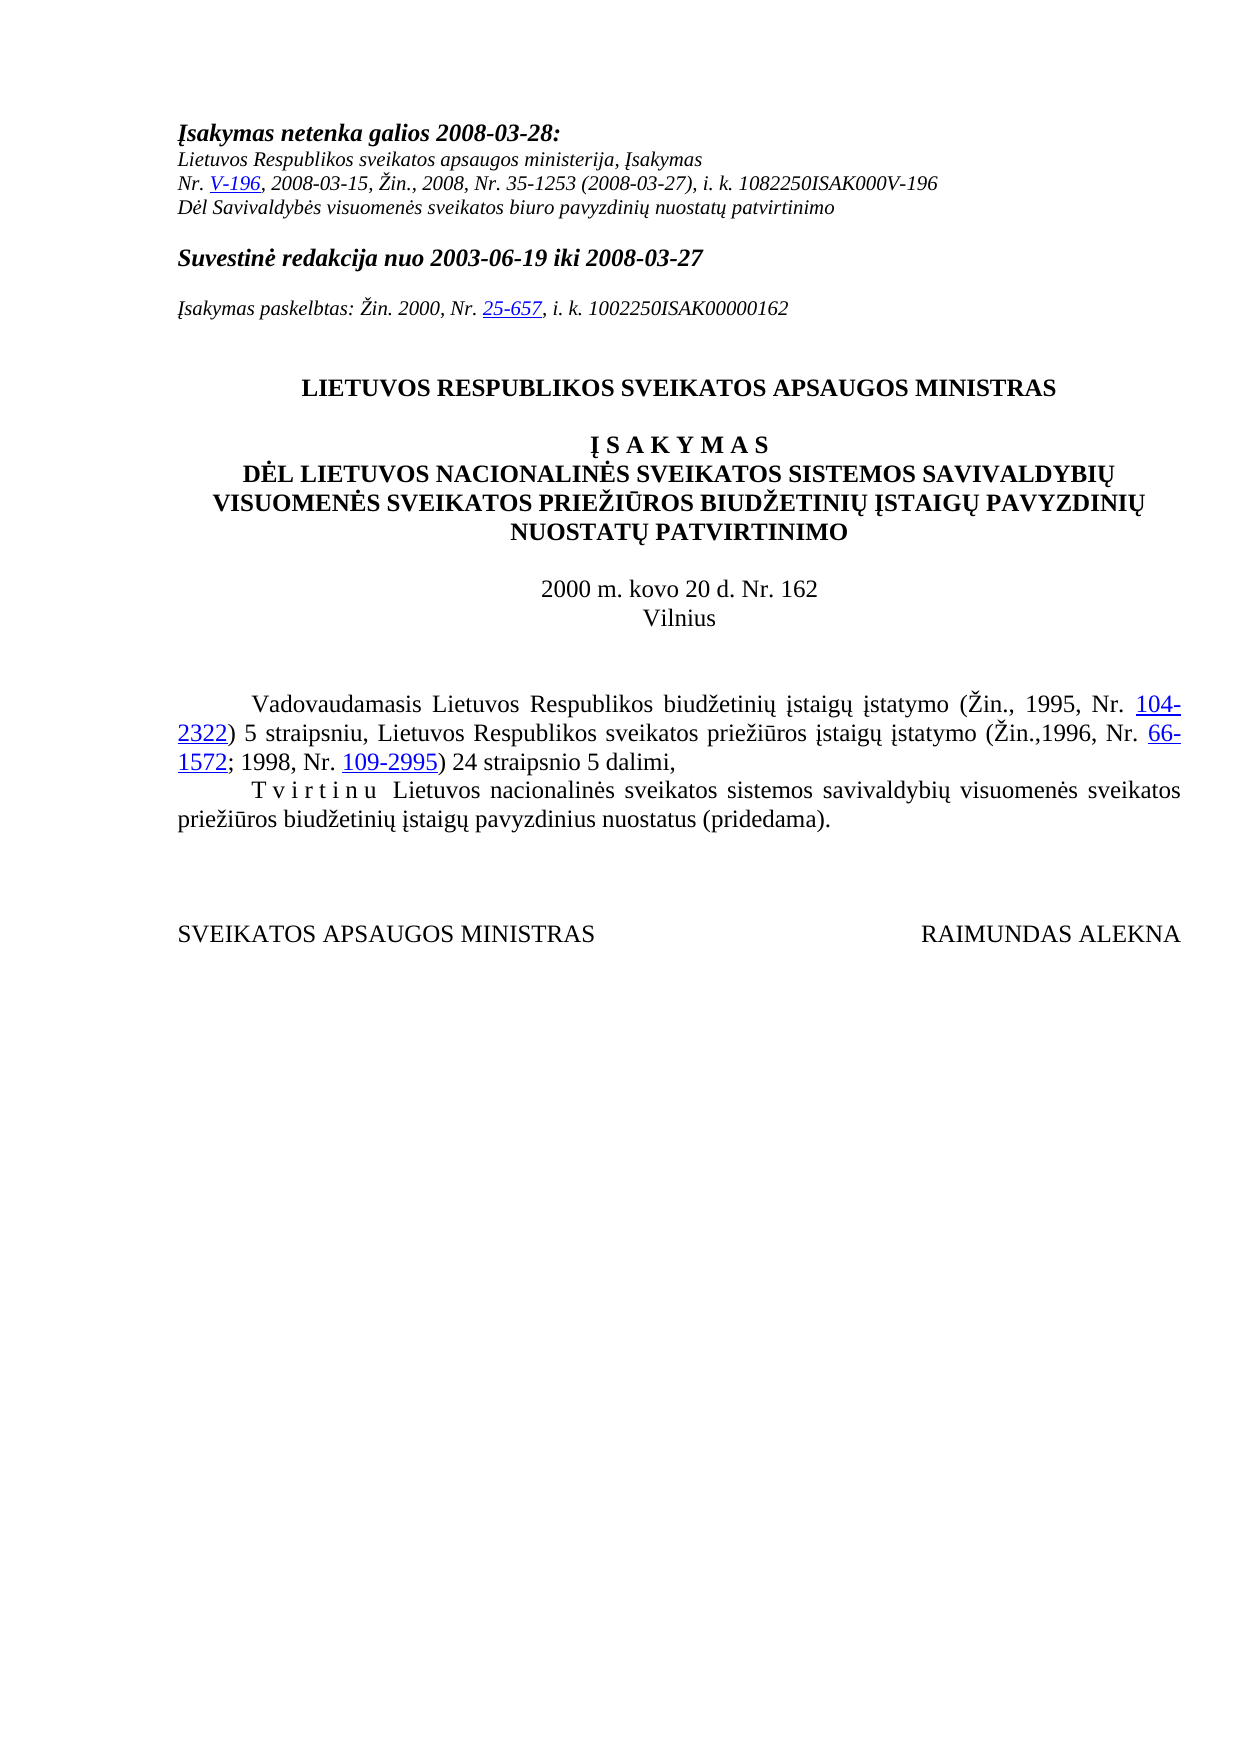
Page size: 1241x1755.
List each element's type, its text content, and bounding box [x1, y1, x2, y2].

text DĖL LIETUVOS NACIONALINĖS SVEIKATOS SISTEMOS SAVIVALDYBIŲ VISUOMENĖS SVEIKATOS PRIEŽIŪROS BIUDŽETINIŲ ĮSTAIGŲ PAVYZDINIŲ NUOSTATŲ PATVIRTINIMO [177, 459, 1181, 545]
text Lietuvos Respublikos sveikatos apsaugos ministerija, Įsakymas [177, 147, 1181, 171]
text Dėl Savivaldybės visuomenės sveikatos biuro pavyzdinių nuostatų patvirtinimo [177, 195, 1181, 219]
text Nr. V-196, 2008-03-15, Žin., 2008, Nr. 35-1253 (2008-03-27), i. k. 1082250ISAK000V-196 [177, 171, 1181, 195]
text LIETUVOS RESPUBLIKOS SVEIKATOS APSAUGOS MINISTRAS [177, 373, 1181, 402]
text Į S A K Y M A S [177, 430, 1181, 459]
text Suvestinė redakcija nuo 2003-06-19 iki 2008-03-27 [177, 243, 1181, 272]
text Vilnius [177, 603, 1181, 632]
text Tvirtinu Lietuvos nacionalinės sveikatos sistemos savivaldybių visuomenės sveikatos priežiūros biudžetinių įstaigų pavyzdinius nuostatus (pridedama). [177, 775, 1181, 833]
text Įsakymas paskelbtas: Žin. 2000, Nr. 25-657, i. k. 1002250ISAK00000162 [177, 296, 1181, 320]
text 2000 m. kovo 20 d. Nr. 162 [177, 574, 1181, 603]
text Įsakymas netenka galios 2008-03-28: [177, 118, 1181, 147]
text SVEIKATOS APSAUGOS MINISTRAS RAIMUNDAS ALEKNA [177, 919, 1181, 948]
text Vadovaudamasis Lietuvos Respublikos biudžetinių įstaigų įstatymo (Žin., 1995, Nr. 104-2322) 5 straipsniu, Lietuvos Respublikos sveikatos priežiūros įstaigų įstatymo (Žin.,1996, Nr. 66-1572; 1998, Nr. 109-2995) 24 straipsnio 5 dalimi, [177, 689, 1181, 775]
